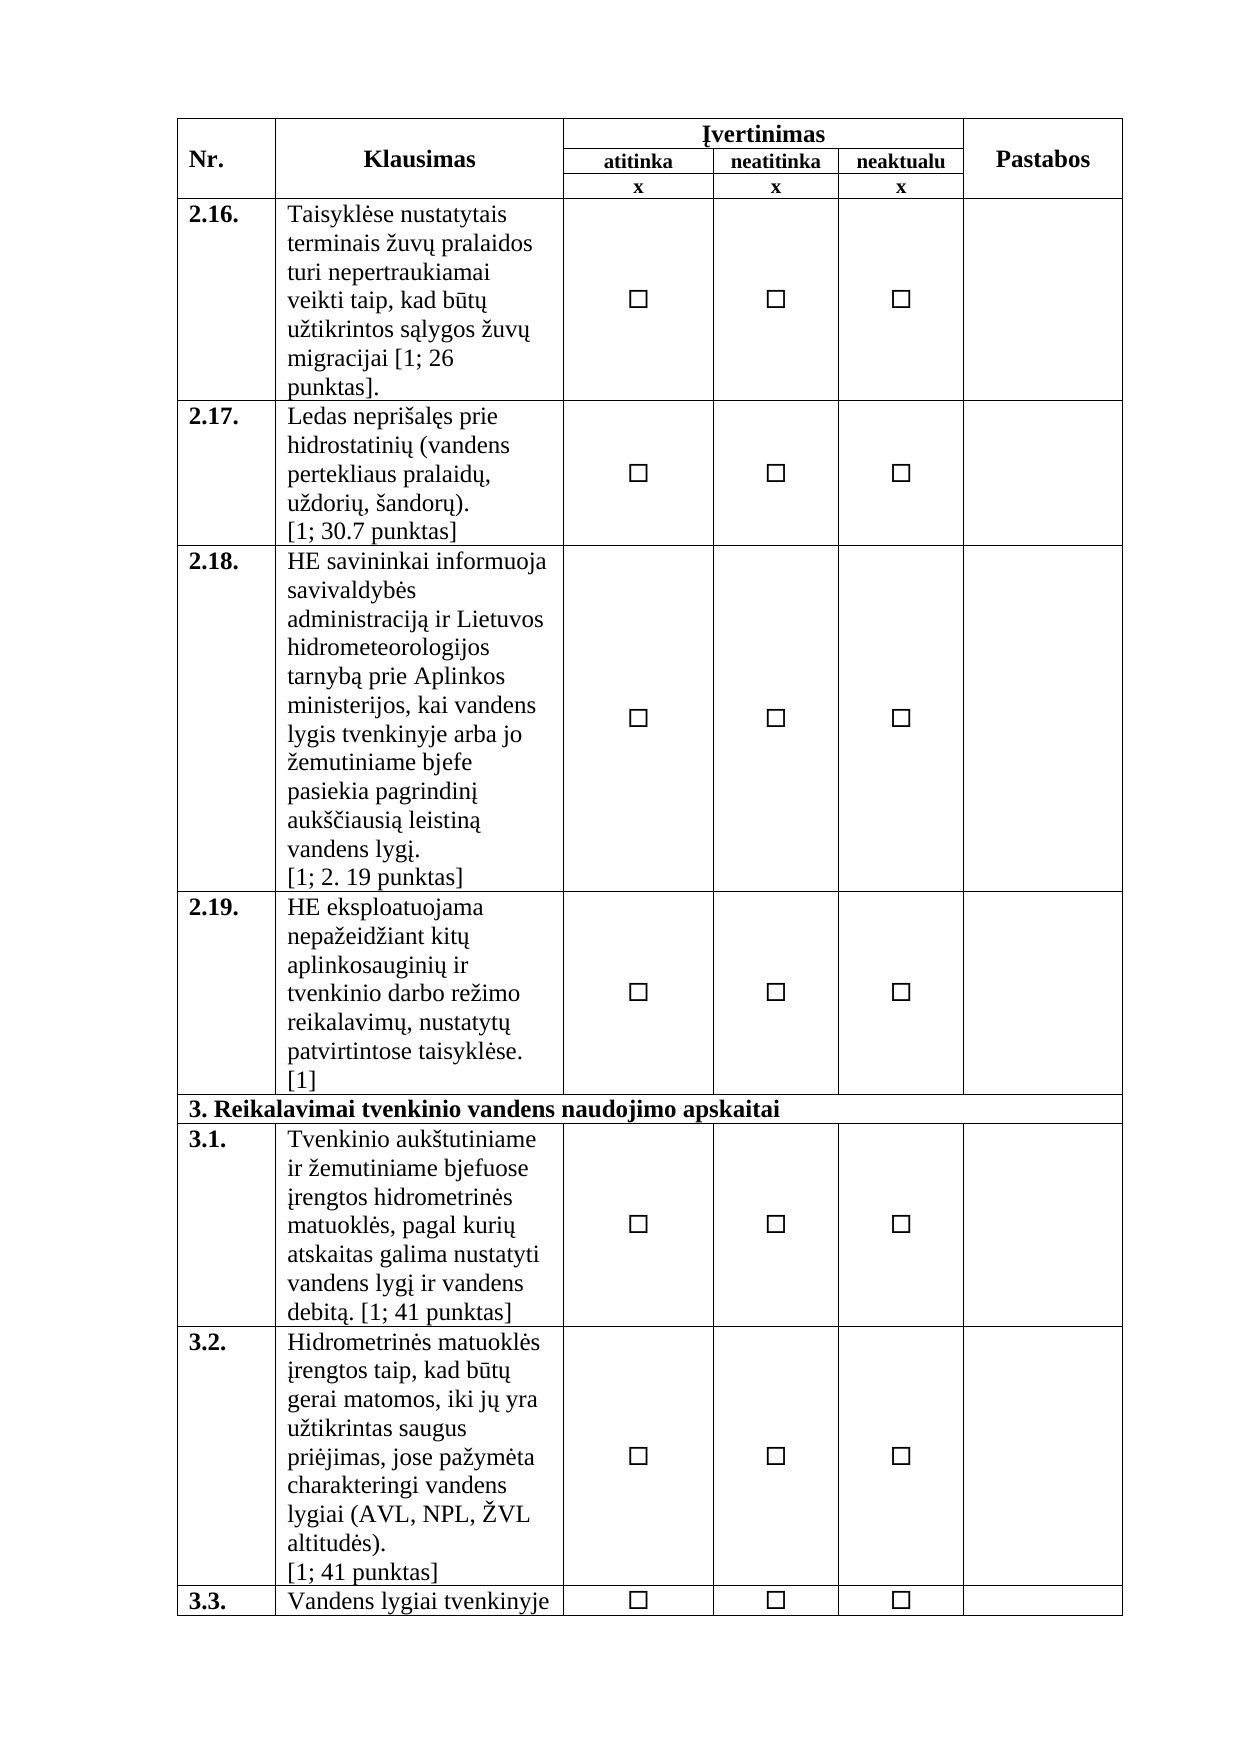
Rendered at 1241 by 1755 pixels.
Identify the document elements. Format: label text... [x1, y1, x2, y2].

table_cell Vandens lygiai tvenkinyje [276, 1586, 563, 1615]
table_cell [] [564, 892, 713, 1093]
table_cell 3.1. [178, 1124, 275, 1326]
table_cell atitinka [564, 149, 713, 173]
table_cell [] [839, 401, 963, 545]
table_cell [] [564, 1124, 713, 1326]
table_cell [] [839, 892, 963, 1093]
table_cell [964, 892, 1122, 1093]
table_cell [] [714, 1124, 838, 1326]
table_cell 3.2. [178, 1327, 275, 1585]
table_cell [964, 1124, 1122, 1326]
table_cell [964, 401, 1122, 545]
table_header Klausimas [276, 119, 563, 198]
table_cell [] [714, 1586, 838, 1615]
table_cell [] [564, 401, 713, 545]
table_cell 3. Reikalavimai tvenkinio vandens naudojimo apskaitai [178, 1095, 963, 1123]
table_cell 2.18. [178, 546, 275, 891]
table_cell [] [839, 1327, 963, 1585]
table_cell 3.3. [178, 1586, 275, 1615]
table_cell [] [839, 546, 963, 891]
table_cell [] [564, 199, 713, 400]
table_cell neaktualu [839, 149, 963, 173]
table_cell [1064, 1095, 1122, 1123]
table_cell [964, 199, 1122, 400]
table_cell [] [839, 1586, 963, 1615]
table_cell [] [714, 199, 838, 400]
table_cell HE eksploatuojama nepažeidžiant kitų aplinkosauginių ir tvenkinio darbo režimo reikalavimų, nustatytų patvirtintose taisyklėse. [1] [276, 892, 563, 1093]
table_cell [] [564, 1586, 713, 1615]
table_cell x [839, 174, 963, 198]
table_cell Tvenkinio aukštutiniame ir žemutiniame bjefuose įrengtos hidrometrinės matuoklės, pagal kurių atskaitas galima nustatyti vandens lygį ir vandens debitą. [1; 41 punktas] [276, 1124, 563, 1326]
table_cell neatitinka [714, 149, 838, 173]
table_cell [] [714, 1327, 838, 1585]
table_cell HE savininkai informuoja savivaldybės administraciją ir Lietuvos hidrometeorologijos tarnybą prie Aplinkos ministerijos, kai vandens lygis tvenkinyje arba jo žemutiniame bjefe pasiekia pagrindinį aukščiausią leistiną vandens lygį. [1; 2. 19 punktas] [276, 546, 563, 891]
table_cell 2.19. [178, 892, 275, 1093]
table_cell [964, 1586, 1122, 1615]
table_cell Hidrometrinės matuoklės įrengtos taip, kad būtų gerai matomos, iki jų yra užtikrintas saugus priėjimas, jose pažymėta charakteringi vandens lygiai (AVL, NPL, ŽVL altitudės). [1; 41 punktas] [276, 1327, 563, 1585]
table_cell 2.17. [178, 401, 275, 545]
table_header Pastabos [964, 119, 1122, 198]
table_cell [] [564, 546, 713, 891]
table_cell [] [839, 1124, 963, 1326]
table_cell [] [714, 401, 838, 545]
table_cell [964, 1095, 988, 1123]
table_cell Ledas neprišalęs prie hidrostatinių (vandens pertekliaus pralaidų, uždorių, šandorų). [1; 30.7 punktas] [276, 401, 563, 545]
table_cell [] [839, 199, 963, 400]
table_cell Taisyklėse nustatytais terminais žuvų pralaidos turi nepertraukiamai veikti taip, kad būtų užtikrintos sąlygos žuvų migracijai [1; 26 punktas]. [276, 199, 563, 400]
table_cell [964, 1327, 1122, 1585]
table_cell 2.16. [178, 199, 275, 400]
table_cell x [564, 174, 713, 198]
table_cell [] [714, 892, 838, 1093]
table_header Įvertinimas [564, 119, 963, 148]
table_cell [] [564, 1327, 713, 1585]
table_cell [] [714, 546, 838, 891]
table_cell [1026, 1095, 1063, 1123]
table_cell [989, 1095, 1026, 1123]
table_cell [964, 546, 1122, 891]
table_header Nr. [178, 119, 275, 198]
table_cell x [714, 174, 838, 198]
